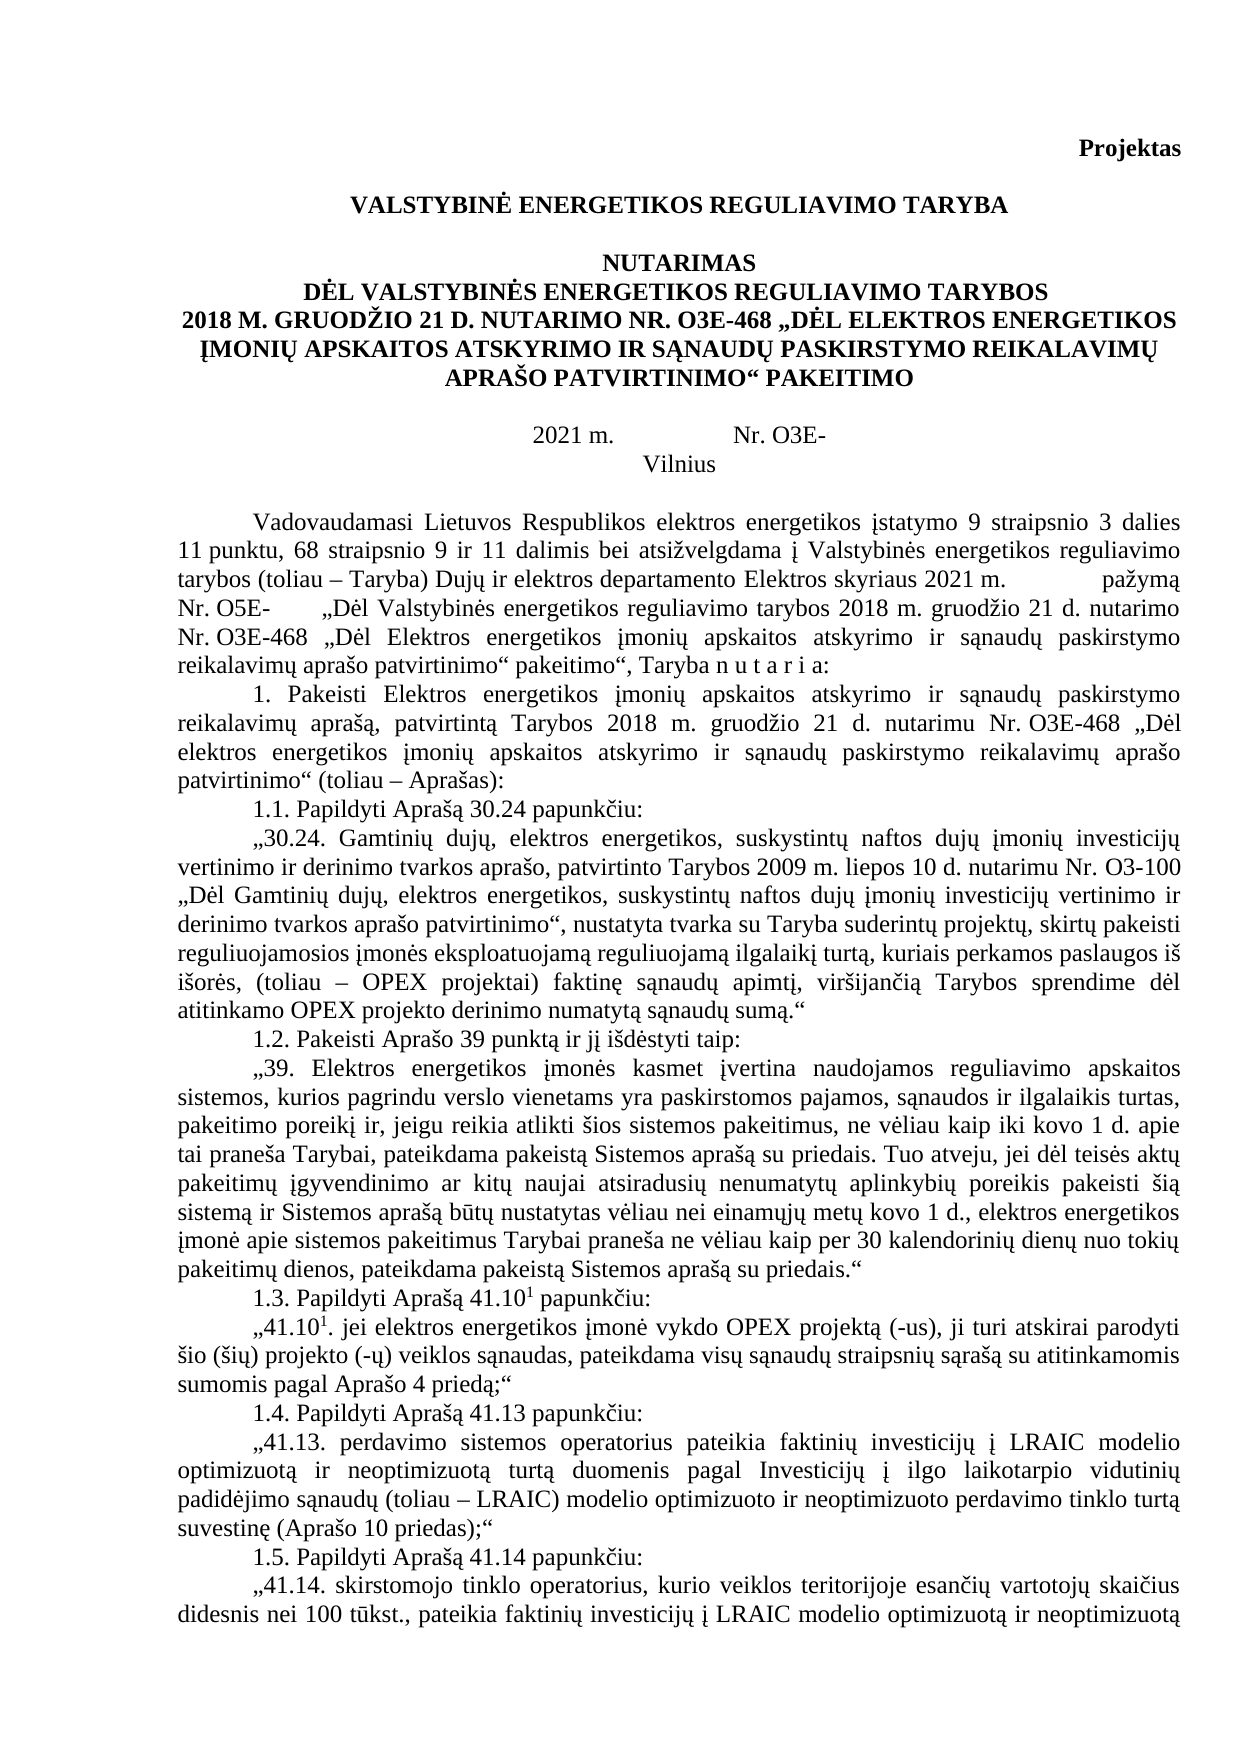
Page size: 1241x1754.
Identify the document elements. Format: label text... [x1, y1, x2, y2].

text 1.4. Papildyti Aprašą 41.13 papunkčiu: [177, 1398, 1181, 1427]
text Vadovaudamasi Lietuvos Respublikos elektros energetikos įstatymo 9 straipsnio 3 dalies 11 punktu, 68 straipsnio 9 ir 11 dalimis bei atsižvelgdama į Valstybinės energetikos reguliavimo tarybos (toliau – Taryba) Dujų ir elektros departamento Elektros skyriaus 2021 m. pažymą Nr. O5E- „Dėl Valstybinės energetikos reguliavimo tarybos 2018 m. gruodžio 21 d. nutarimo Nr. O3E-468 „Dėl Elektros energetikos įmonių apskaitos atskyrimo ir sąnaudų paskirstymo reikalavimų aprašo patvirtinimo“ pakeitimo“, Taryba nutaria: [177, 507, 1181, 679]
text 1.5. Papildyti Aprašą 41.14 papunkčiu: [177, 1542, 1181, 1570]
text Vilnius [177, 449, 1181, 478]
text „39. Elektros energetikos įmonės kasmet įvertina naudojamos reguliavimo apskaitos sistemos, kurios pagrindu verslo vienetams yra paskirstomos pajamos, sąnaudos ir ilgalaikis turtas, pakeitimo poreikį ir, jeigu reikia atlikti šios sistemos pakeitimus, ne vėliau kaip iki kovo 1 d. apie tai praneša Tarybai, pateikdama pakeistą Sistemos aprašą su priedais. Tuo atveju, jei dėl teisės aktų pakeitimų įgyvendinimo ar kitų naujai atsiradusių nenumatytų aplinkybių poreikis pakeisti šią sistemą ir Sistemos aprašą būtų nustatytas vėliau nei einamųjų metų kovo 1 d., elektros energetikos įmonė apie sistemos pakeitimus Tarybai praneša ne vėliau kaip per 30 kalendorinių dienų nuo tokių pakeitimų dienos, pateikdama pakeistą Sistemos aprašą su priedais.“ [177, 1053, 1181, 1283]
text 1.3. Papildyti Aprašą 41.101 papunkčiu: [177, 1283, 1181, 1312]
text 1. Pakeisti Elektros energetikos įmonių apskaitos atskyrimo ir sąnaudų paskirstymo reikalavimų aprašą, patvirtintą Tarybos 2018 m. gruodžio 21 d. nutarimu Nr. O3E-468 „Dėl elektros energetikos įmonių apskaitos atskyrimo ir sąnaudų paskirstymo reikalavimų aprašo patvirtinimo“ (toliau – Aprašas): [177, 679, 1181, 794]
text „30.24. Gamtinių dujų, elektros energetikos, suskystintų naftos dujų įmonių investicijų vertinimo ir derinimo tvarkos aprašo, patvirtinto Tarybos 2009 m. liepos 10 d. nutarimu Nr. O3-100 „Dėl Gamtinių dujų, elektros energetikos, suskystintų naftos dujų įmonių investicijų vertinimo ir derinimo tvarkos aprašo patvirtinimo“, nustatyta tvarka su Taryba suderintų projektų, skirtų pakeisti reguliuojamosios įmonės eksploatuojamą reguliuojamą ilgalaikį turtą, kuriais perkamos paslaugos iš išorės, (toliau – OPEX projektai) faktinę sąnaudų apimtį, viršijančią Tarybos sprendime dėl atitinkamo OPEX projekto derinimo numatytą sąnaudų sumą.“ [177, 823, 1181, 1024]
text 2021 m. Nr. O3E- [177, 420, 1181, 449]
text Projektas [177, 133, 1181, 162]
text NUTARIMAS [177, 248, 1181, 277]
text „41.14. skirstomojo tinklo operatorius, kurio veiklos teritorijoje esančių vartotojų skaičius didesnis nei 100 tūkst., pateikia faktinių investicijų į LRAIC modelio optimizuotą ir neoptimizuotą [177, 1570, 1181, 1628]
text DĖL VALSTYBINĖS ENERGETIKOS REGULIAVIMO TARYBOS [177, 277, 1181, 305]
text „41.13. perdavimo sistemos operatorius pateikia faktinių investicijų į LRAIC modelio optimizuotą ir neoptimizuotą turtą duomenis pagal Investicijų į ilgo laikotarpio vidutinių padidėjimo sąnaudų (toliau – LRAIC) modelio optimizuoto ir neoptimizuoto perdavimo tinklo turtą suvestinę (Aprašo 10 priedas);“ [177, 1427, 1181, 1542]
text 1.1. Papildyti Aprašą 30.24 papunkčiu: [177, 794, 1181, 823]
text 1.2. Pakeisti Aprašo 39 punktą ir jį išdėstyti taip: [177, 1024, 1181, 1053]
text VALSTYBINĖ ENERGETIKOS REGULIAVIMO TARYBA [177, 190, 1181, 219]
text „41.101. jei elektros energetikos įmonė vykdo OPEX projektą (-us), ji turi atskirai parodyti šio (šių) projekto (-ų) veiklos sąnaudas, pateikdama visų sąnaudų straipsnių sąrašą su atitinkamomis sumomis pagal Aprašo 4 priedą;“ [177, 1312, 1181, 1398]
text 2018 M. GRUODŽIO 21 D. NUTARIMO NR. O3E-468 „DĖL ELEKTROS ENERGETIKOS ĮMONIŲ APSKAITOS ATSKYRIMO IR SĄNAUDŲ PASKIRSTYMO REIKALAVIMŲ APRAŠO PATVIRTINIMO“ PAKEITIMO [177, 305, 1181, 392]
